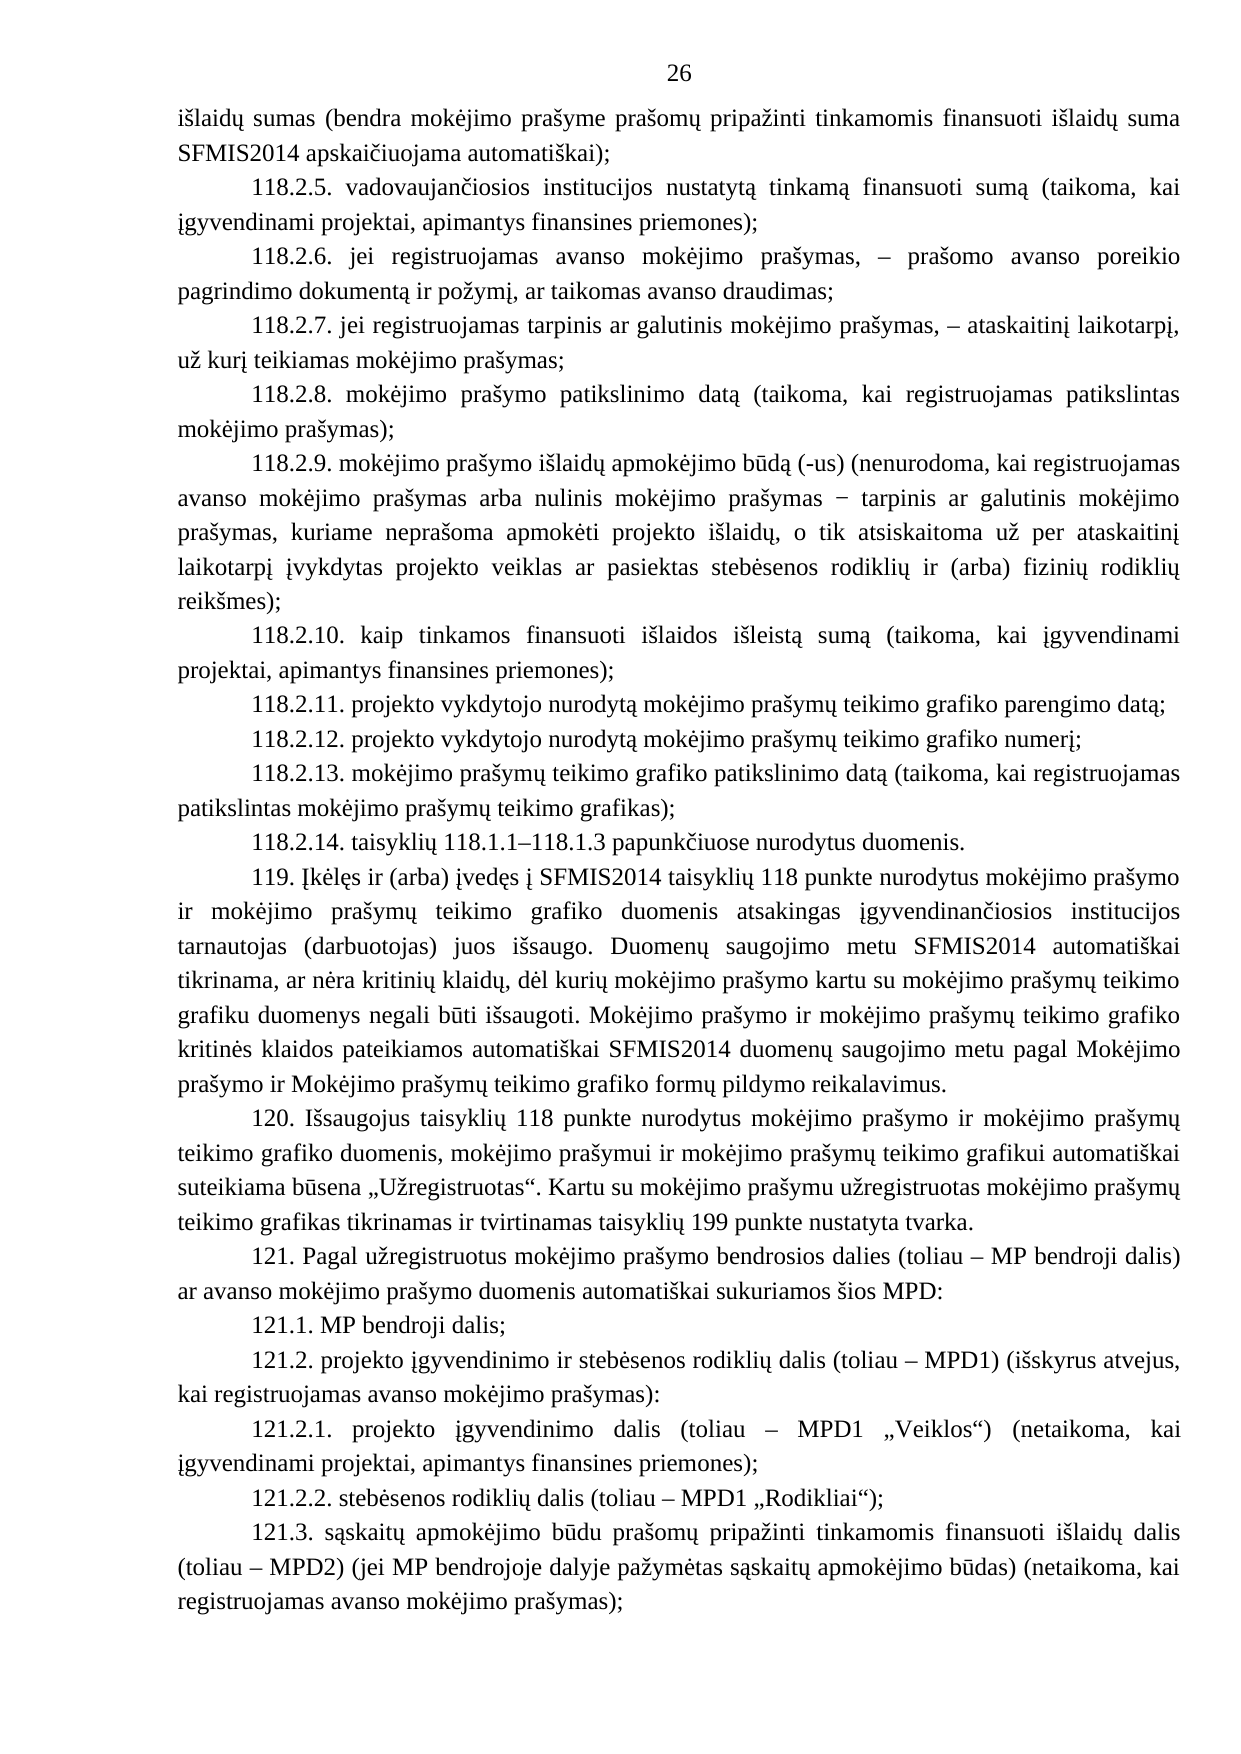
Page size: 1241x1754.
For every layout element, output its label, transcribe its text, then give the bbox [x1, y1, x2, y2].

text 121.2. projekto įgyvendinimo ir stebėsenos rodiklių dalis (toliau – MPD1) (išskyrus atvejus, kai registruojamas avanso mokėjimo prašymas): [177, 1345, 1181, 1408]
text 118.2.7. jei registruojamas tarpinis ar galutinis mokėjimo prašymas, – ataskaitinį laikotarpį, už kurį teikiamas mokėjimo prašymas; [177, 310, 1181, 373]
text 118.2.6. jei registruojamas avanso mokėjimo prašymas, – prašomo avanso poreikio pagrindimo dokumentą ir požymį, ar taikomas avanso draudimas; [177, 241, 1181, 304]
text 121.3. sąskaitų apmokėjimo būdu prašomų pripažinti tinkamomis finansuoti išlaidų dalis (toliau – MPD2) (jei MP bendrojoje dalyje pažymėtas sąskaitų apmokėjimo būdas) (netaikoma, kai registruojamas avanso mokėjimo prašymas); [177, 1517, 1181, 1615]
text 118.2.10. kaip tinkamos finansuoti išlaidos išleistą sumą (taikoma, kai įgyvendinami projektai, apimantys finansines priemones); [177, 621, 1181, 684]
text 121.2.2. stebėsenos rodiklių dalis (toliau – MPD1 „Rodikliai“); [177, 1483, 1181, 1511]
text 120. Išsaugojus taisyklių 118 punkte nurodytus mokėjimo prašymo ir mokėjimo prašymų teikimo grafiko duomenis, mokėjimo prašymui ir mokėjimo prašymų teikimo grafikui automatiškai suteikiama būsena „Užregistruotas“. Kartu su mokėjimo prašymu užregistruotas mokėjimo prašymų teikimo grafikas tikrinamas ir tvirtinamas taisyklių 199 punkte nustatyta tvarka. [177, 1103, 1181, 1236]
text 118.2.12. projekto vykdytojo nurodytą mokėjimo prašymų teikimo grafiko numerį; [177, 724, 1181, 753]
text 118.2.13. mokėjimo prašymų teikimo grafiko patikslinimo datą (taikoma, kai registruojamas patikslintas mokėjimo prašymų teikimo grafikas); [177, 758, 1181, 822]
text 118.2.14. taisyklių 118.1.1–118.1.3 papunkčiuose nurodytus duomenis. [177, 827, 1181, 856]
text 119. Įkėlęs ir (arba) įvedęs į SFMIS2014 taisyklių 118 punkte nurodytus mokėjimo prašymo ir mokėjimo prašymų teikimo grafiko duomenis atsakingas įgyvendinančiosios institucijos tarnautojas (darbuotojas) juos išsaugo. Duomenų saugojimo metu SFMIS2014 automatiškai tikrinama, ar nėra kritinių klaidų, dėl kurių mokėjimo prašymo kartu su mokėjimo prašymų teikimo grafiku duomenys negali būti išsaugoti. Mokėjimo prašymo ir mokėjimo prašymų teikimo grafiko kritinės klaidos pateikiamos automatiškai SFMIS2014 duomenų saugojimo metu pagal Mokėjimo prašymo ir Mokėjimo prašymų teikimo grafiko formų pildymo reikalavimus. [177, 862, 1181, 1098]
text 118.2.8. mokėjimo prašymo patikslinimo datą (taikoma, kai registruojamas patikslintas mokėjimo prašymas); [177, 379, 1181, 442]
text 118.2.5. vadovaujančiosios institucijos nustatytą tinkamą finansuoti sumą (taikoma, kai įgyvendinami projektai, apimantys finansines priemones); [177, 172, 1181, 236]
text 121. Pagal užregistruotus mokėjimo prašymo bendrosios dalies (toliau – MP bendroji dalis) ar avanso mokėjimo prašymo duomenis automatiškai sukuriamos šios MPD: [177, 1241, 1181, 1304]
text 121.1. MP bendroji dalis; [177, 1310, 1181, 1339]
text 121.2.1. projekto įgyvendinimo dalis (toliau – MPD1 „Veiklos“) (netaikoma, kai įgyvendinami projektai, apimantys finansines priemones); [177, 1414, 1181, 1477]
text išlaidų sumas (bendra mokėjimo prašyme prašomų pripažinti tinkamomis finansuoti išlaidų suma SFMIS2014 apskaičiuojama automatiškai); [177, 103, 1181, 167]
text 118.2.9. mokėjimo prašymo išlaidų apmokėjimo būdą (-us) (nenurodoma, kai registruojamas avanso mokėjimo prašymas arba nulinis mokėjimo prašymas − tarpinis ar galutinis mokėjimo prašymas, kuriame neprašoma apmokėti projekto išlaidų, o tik atsiskaitoma už per ataskaitinį laikotarpį įvykdytas projekto veiklas ar pasiektas stebėsenos rodiklių ir (arba) fizinių rodiklių reikšmes); [177, 448, 1181, 615]
text 118.2.11. projekto vykdytojo nurodytą mokėjimo prašymų teikimo grafiko parengimo datą; [177, 689, 1181, 718]
